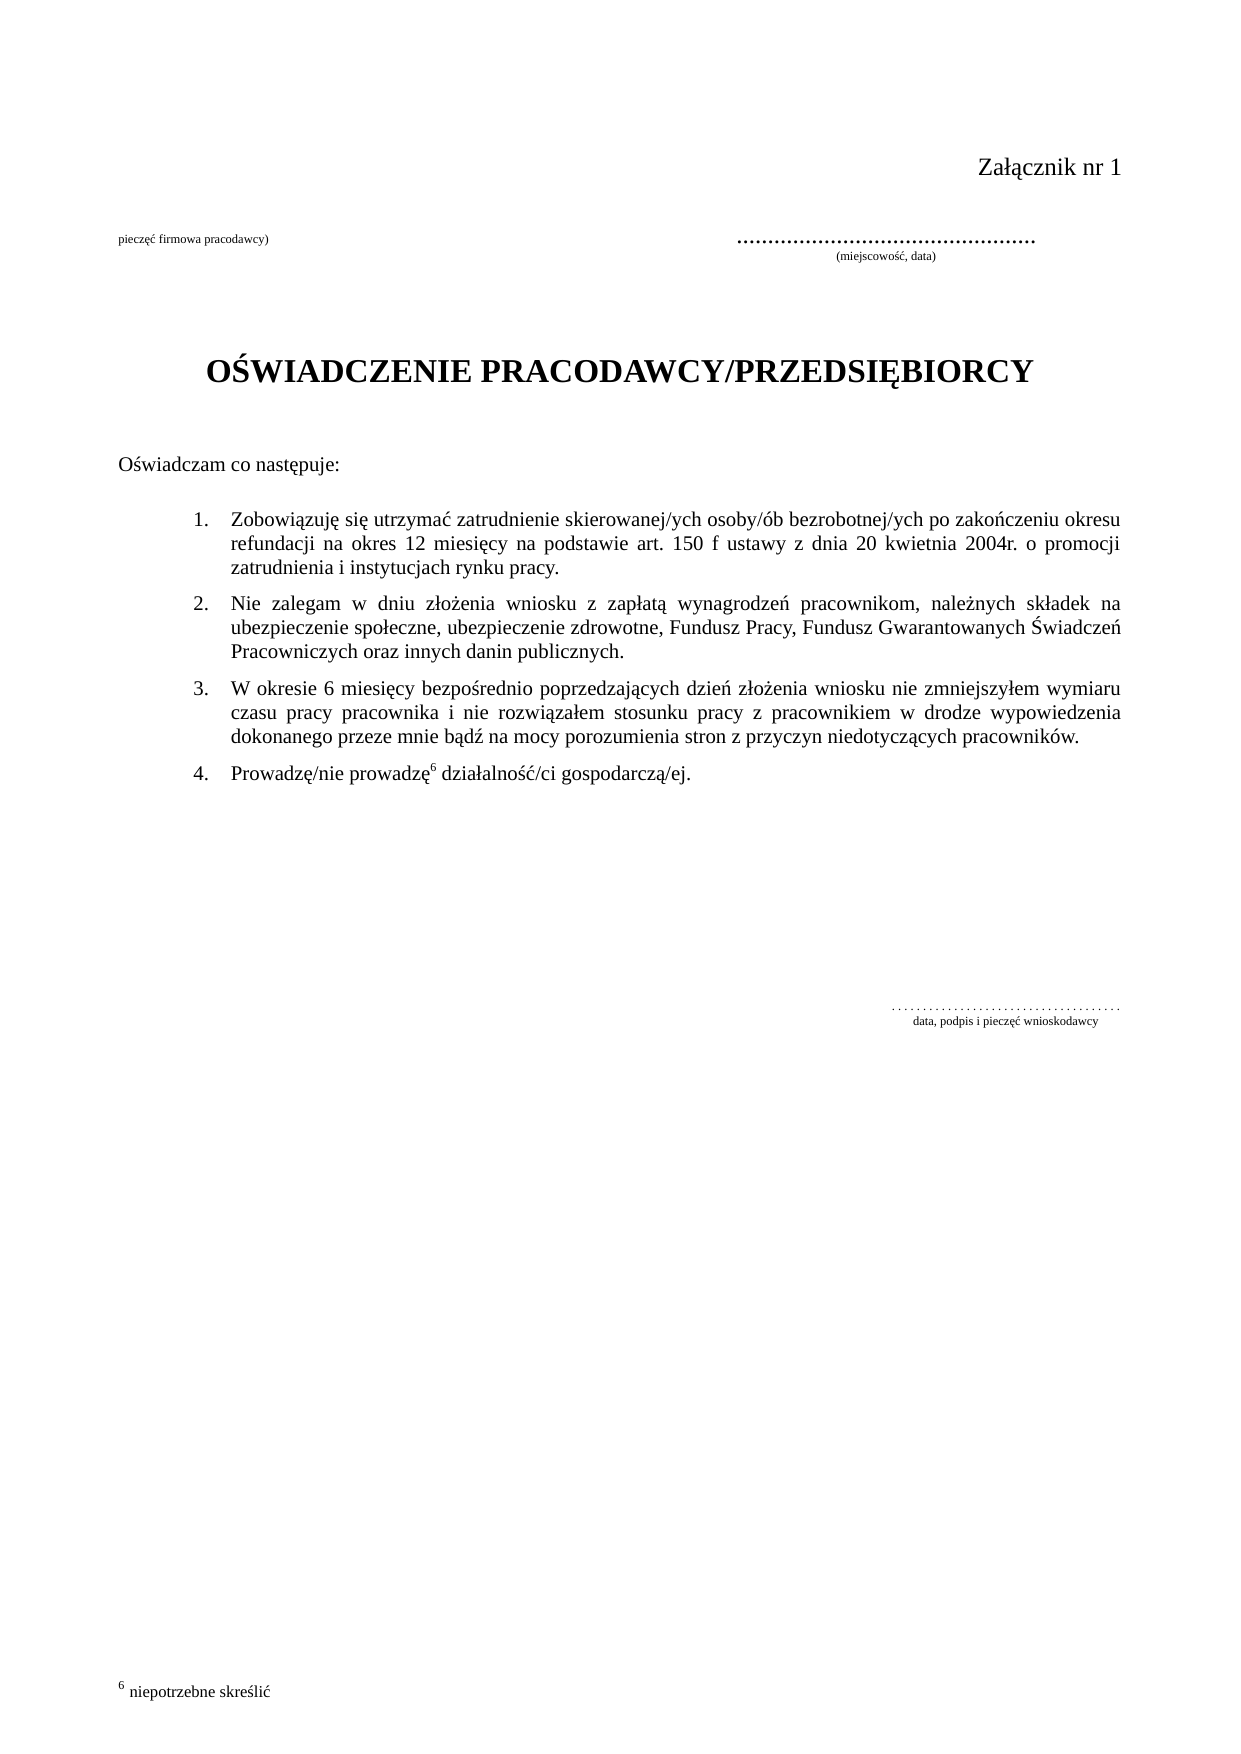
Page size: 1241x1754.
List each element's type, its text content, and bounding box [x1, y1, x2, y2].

text data, podpis i pieczęć wnioskodawcy [118, 1013, 1122, 1028]
list Zobowiązuję się utrzymać zatrudnienie skierowanej/ych osoby/ób bezrobotnej/ych po zakończeniu okresu refundacji na okres 12 miesięcy na podstawie art. 150 f ustawy z dnia 20 kwietnia 2004r. o promocji zatrudnienia i instytucjach rynku pracy. [193, 506, 1122, 579]
list niepotrzebne skreślić [118, 1678, 1122, 1702]
text OŚWIADCZENIE PRACODAWCY/PRZEDSIĘBIORCY [118, 351, 1122, 390]
text . . . . . . . . . . . . . . . . . . . . . . . . . . . . . . . . . . . . . [118, 999, 1122, 1013]
text (miejscowość, data) [118, 249, 1122, 263]
list Nie zalegam w dniu złożenia wniosku z zapłatą wynagrodzeń pracownikom, należnych składek na ubezpieczenie społeczne, ubezpieczenie zdrowotne, Fundusz Pracy, Fundusz Gwarantowanych Świadczeń Pracowniczych oraz innych danin publicznych. [193, 591, 1122, 663]
list Prowadzę/nie prowadzę działalność/ci gospodarczą/ej. [193, 761, 1122, 784]
text Oświadczam co następuje: [118, 452, 1122, 476]
text Załącznik nr 1 [118, 152, 1122, 181]
list W okresie 6 miesięcy bezpośrednio poprzedzających dzień złożenia wniosku nie zmniejszyłem wymiaru czasu pracy pracownika i nie rozwiązałem stosunku pracy z pracownikiem w drodze wypowiedzenia dokonanego przeze mnie bądź na mocy porozumienia stron z przyczyn niedotyczących pracowników. [193, 676, 1122, 748]
text pieczęć firmowa pracodawcy) ................................................ [118, 220, 1122, 249]
